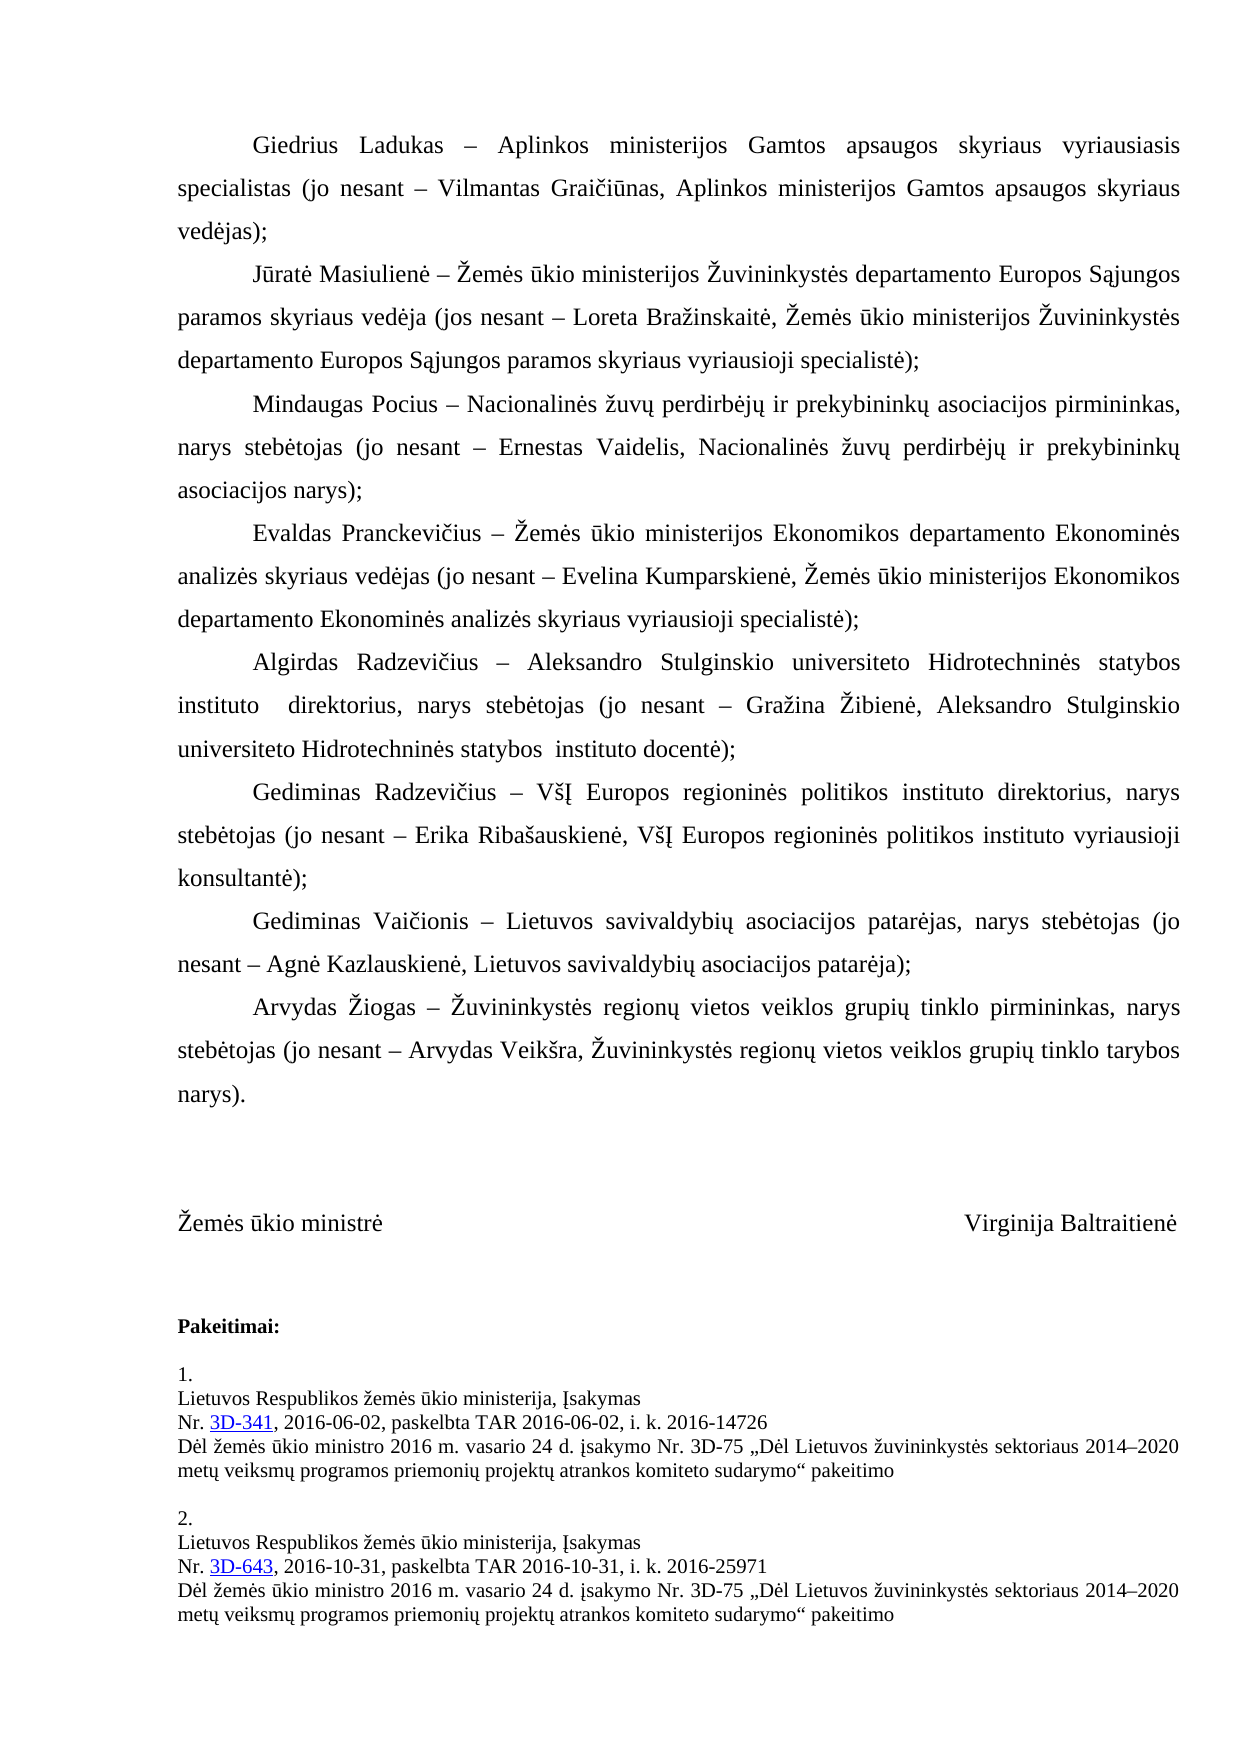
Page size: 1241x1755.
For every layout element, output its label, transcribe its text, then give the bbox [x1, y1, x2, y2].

text Giedrius Ladukas – Aplinkos ministerijos Gamtos apsaugos skyriaus vyriausiasis specialistas (jo nesant – Vilmantas Graičiūnas, Aplinkos ministerijos Gamtos apsaugos skyriaus vedėjas); [177, 130, 1181, 245]
text 1. [177, 1362, 1181, 1386]
text Evaldas Pranckevičius – Žemės ūkio ministerijos Ekonomikos departamento Ekonominės analizės skyriaus vedėjas (jo nesant – Evelina Kumparskienė, Žemės ūkio ministerijos Ekonomikos departamento Ekonominės analizės skyriaus vyriausioji specialistė); [177, 518, 1181, 633]
text Pakeitimai: [177, 1314, 1181, 1338]
text Dėl žemės ūkio ministro 2016 m. vasario 24 d. įsakymo Nr. 3D-75 „Dėl Lietuvos žuvininkystės sektoriaus 2014–2020 metų veiksmų programos priemonių projektų atrankos komiteto sudarymo“ pakeitimo [177, 1434, 1181, 1482]
text Dėl žemės ūkio ministro 2016 m. vasario 24 d. įsakymo Nr. 3D-75 „Dėl Lietuvos žuvininkystės sektoriaus 2014–2020 metų veiksmų programos priemonių projektų atrankos komiteto sudarymo“ pakeitimo [177, 1578, 1181, 1626]
text Lietuvos Respublikos žemės ūkio ministerija, Įsakymas [177, 1386, 1181, 1410]
text Arvydas Žiogas – Žuvininkystės regionų vietos veiklos grupių tinklo pirmininkas, narys stebėtojas (jo nesant – Arvydas Veikšra, Žuvininkystės regionų vietos veiklos grupių tinklo tarybos narys). [177, 992, 1181, 1107]
text Mindaugas Pocius – Nacionalinės žuvų perdirbėjų ir prekybininkų asociacijos pirmininkas, narys stebėtojas (jo nesant – Ernestas Vaidelis, Nacionalinės žuvų perdirbėjų ir prekybininkų asociacijos narys); [177, 389, 1181, 504]
text Gediminas Radzevičius – VšĮ Europos regioninės politikos instituto direktorius, narys stebėtojas (jo nesant – Erika Ribašauskienė, VšĮ Europos regioninės politikos instituto vyriausioji konsultantė); [177, 777, 1181, 892]
text Gediminas Vaičionis – Lietuvos savivaldybių asociacijos patarėjas, narys stebėtojas (jo nesant – Agnė Kazlauskienė, Lietuvos savivaldybių asociacijos patarėja); [177, 906, 1181, 978]
text 2. [177, 1506, 1181, 1530]
text Nr. 3D-341, 2016-06-02, paskelbta TAR 2016-06-02, i. k. 2016-14726 [177, 1410, 1181, 1434]
text Nr. 3D-643, 2016-10-31, paskelbta TAR 2016-10-31, i. k. 2016-25971 [177, 1554, 1181, 1578]
text Jūratė Masiulienė – Žemės ūkio ministerijos Žuvininkystės departamento Europos Sąjungos paramos skyriaus vedėja (jos nesant – Loreta Bražinskaitė, Žemės ūkio ministerijos Žuvininkystės departamento Europos Sąjungos paramos skyriaus vyriausioji specialistė); [177, 259, 1181, 374]
text Algirdas Radzevičius – Aleksandro Stulginskio universiteto Hidrotechninės statybos instituto direktorius, narys stebėtojas (jo nesant – Gražina Žibienė, Aleksandro Stulginskio universiteto Hidrotechninės statybos instituto docentė); [177, 647, 1181, 762]
text Žemės ūkio ministrė Virginija Baltraitienė [177, 1208, 1181, 1237]
text Lietuvos Respublikos žemės ūkio ministerija, Įsakymas [177, 1530, 1181, 1554]
